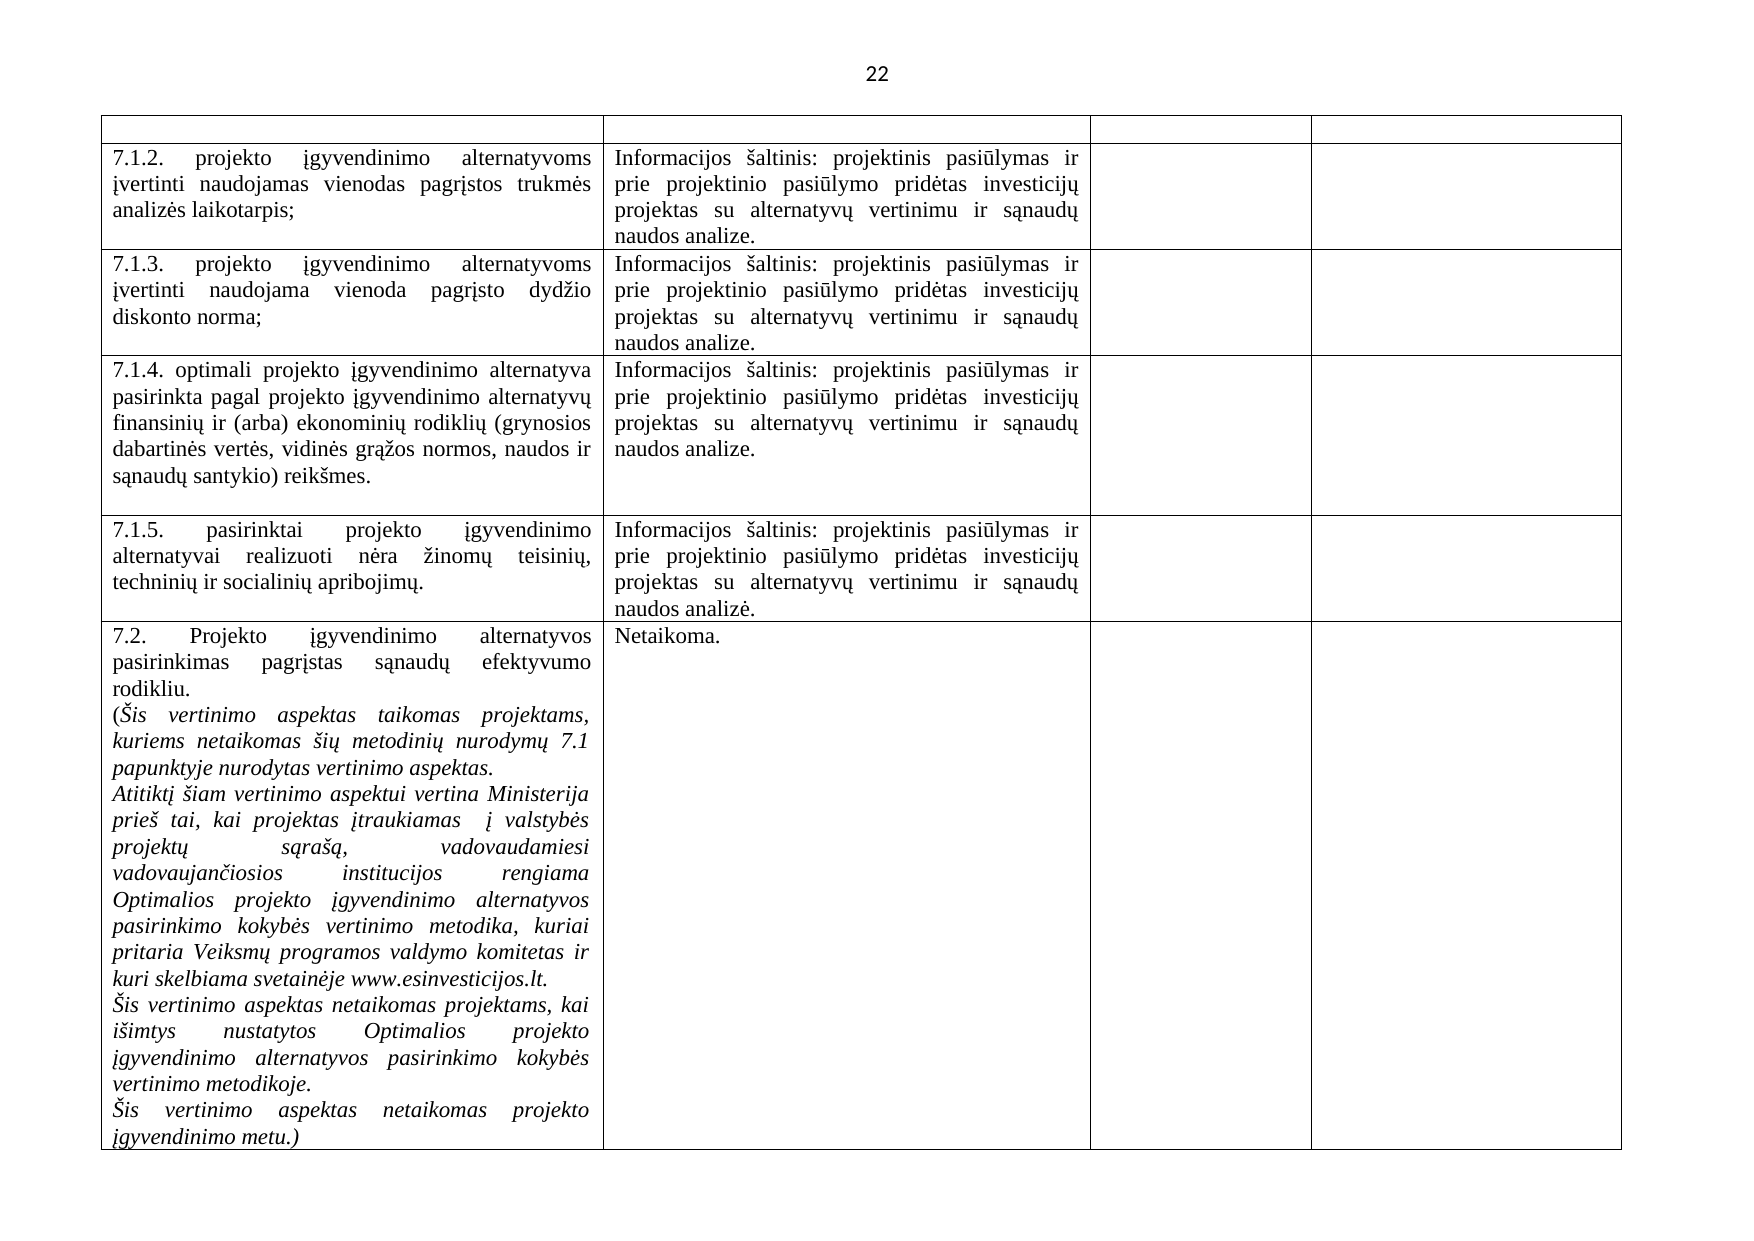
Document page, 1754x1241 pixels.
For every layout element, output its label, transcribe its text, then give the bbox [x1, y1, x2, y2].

table_cell [1312, 116, 1621, 142]
table_cell [1312, 516, 1621, 621]
table_cell Informacijos šaltinis: projektinis pasiūlymas ir prie projektinio pasiūlymo pridėtas investicijų projektas su alternatyvų vertinimu ir sąnaudų naudos analize. [604, 250, 1090, 355]
table_cell [1312, 250, 1621, 355]
table_cell [1091, 144, 1311, 249]
table_cell Netaikoma. [604, 622, 1090, 1149]
table_cell [1312, 356, 1621, 514]
table_cell 7.2. Projekto įgyvendinimo alternatyvos pasirinkimas pagrįstas sąnaudų efektyvumo rodikliu. (Šis vertinimo aspektas taikomas projektams, kuriems netaikomas šių metodinių nurodymų 7.1 papunktyje nurodytas vertinimo aspektas. Atitiktį šiam vertinimo aspektui vertina Ministerija prieš tai, kai projektas įtraukiamas į valstybės projektų sąrašą, vadovaudamiesi vadovaujančiosios institucijos rengiama Optimalios projekto įgyvendinimo alternatyvos pasirinkimo kokybės vertinimo metodika, kuriai pritaria Veiksmų programos valdymo komitetas ir kuri skelbiama svetainėje www.esinvesticijos.lt. Šis vertinimo aspektas netaikomas projektams, kai išimtys nustatytos Optimalios projekto įgyvendinimo alternatyvos pasirinkimo kokybės vertinimo metodikoje. Šis vertinimo aspektas netaikomas projekto įgyvendinimo metu.) [102, 622, 603, 1149]
table_cell Informacijos šaltinis: projektinis pasiūlymas ir prie projektinio pasiūlymo pridėtas investicijų projektas su alternatyvų vertinimu ir sąnaudų naudos analize. [604, 144, 1090, 249]
table_cell [604, 116, 1090, 142]
table_cell [1091, 116, 1311, 142]
table_cell [1312, 622, 1621, 1149]
table_cell 7.1.4. optimali projekto įgyvendinimo alternatyva pasirinkta pagal projekto įgyvendinimo alternatyvų finansinių ir (arba) ekonominių rodiklių (grynosios dabartinės vertės, vidinės grąžos normos, naudos ir sąnaudų santykio) reikšmes. [102, 356, 603, 514]
table_cell [1091, 622, 1311, 1149]
table_cell [1091, 356, 1311, 514]
table_cell [1091, 250, 1311, 355]
table_cell [102, 116, 603, 142]
table_cell [1312, 144, 1621, 249]
table_cell Informacijos šaltinis: projektinis pasiūlymas ir prie projektinio pasiūlymo pridėtas investicijų projektas su alternatyvų vertinimu ir sąnaudų naudos analizė. [604, 516, 1090, 621]
table_cell [1091, 516, 1311, 621]
table_cell Informacijos šaltinis: projektinis pasiūlymas ir prie projektinio pasiūlymo pridėtas investicijų projektas su alternatyvų vertinimu ir sąnaudų naudos analize. [604, 356, 1090, 514]
table_cell 7.1.3. projekto įgyvendinimo alternatyvoms įvertinti naudojama vienoda pagrįsto dydžio diskonto norma; [102, 250, 603, 355]
table_cell 7.1.5. pasirinktai projekto įgyvendinimo alternatyvai realizuoti nėra žinomų teisinių, techninių ir socialinių apribojimų. [102, 516, 603, 621]
table_cell 7.1.2. projekto įgyvendinimo alternatyvoms įvertinti naudojamas vienodas pagrįstos trukmės analizės laikotarpis; [102, 144, 603, 249]
